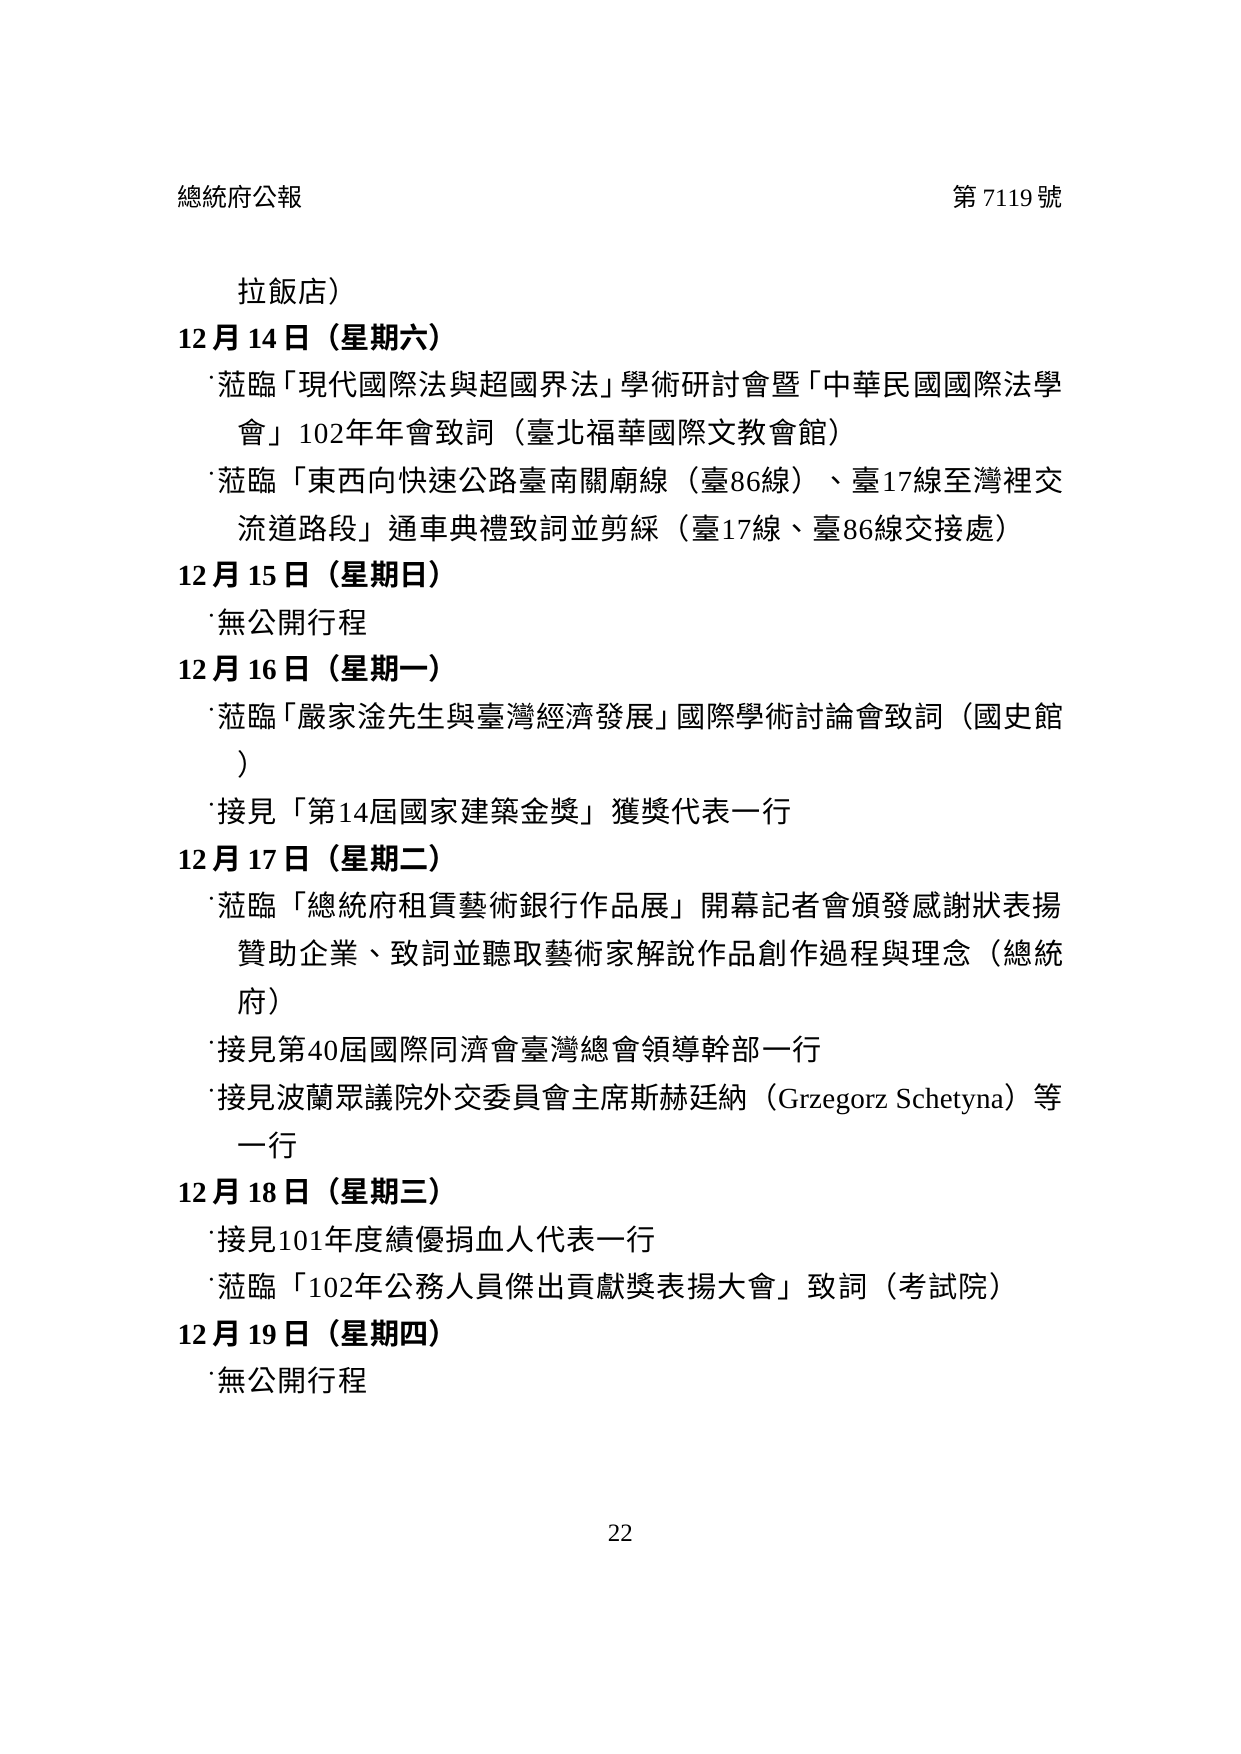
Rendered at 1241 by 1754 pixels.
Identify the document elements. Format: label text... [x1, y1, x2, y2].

text 12月15日（星期日） [177, 549, 1063, 595]
text 12月18日（星期三） [177, 1166, 1063, 1212]
text ˙接見第40屆國際同濟會臺灣總會領導幹部一行 [206, 1022, 1063, 1070]
text 12月19日（星期四） [177, 1307, 1063, 1353]
text ˙蒞臨「東西向快速公路臺南關廟線（臺86線）、臺17線至灣裡交流道路段」通車典禮致詞並剪綵（臺17線、臺86線交接處） [206, 453, 1063, 549]
text ˙接見「第14屆國家建築金獎」獲獎代表一行 [206, 784, 1063, 832]
text ˙蒞臨「102年公務人員傑出貢獻獎表揚大會」致詞（考試院） [206, 1259, 1063, 1307]
text 12月16日（星期一） [177, 643, 1063, 689]
text 12月14日（星期六） [177, 312, 1063, 357]
text ˙接見101年度績優捐血人代表一行 [206, 1212, 1063, 1259]
text ˙接見波蘭眾議院外交委員會主席斯赫廷納（Grzegorz Schetyna）等一行 [206, 1070, 1063, 1166]
text ˙蒞臨「嚴家淦先生與臺灣經濟發展」國際學術討論會致詞（國史館） [206, 689, 1063, 784]
text ˙無公開行程 [206, 595, 1063, 643]
text 12月17日（星期二） [177, 832, 1063, 878]
text ˙蒞臨「總統府租賃藝術銀行作品展」開幕記者會頒發感謝狀表揚贊助企業、致詞並聽取藝術家解說作品創作過程與理念（總統府） [206, 878, 1063, 1022]
text ˙蒞臨「現代國際法與超國界法」學術研討會暨「中華民國國際法學會」102年年會致詞（臺北福華國際文教會館） [206, 357, 1063, 453]
text ˙無公開行程 [206, 1353, 1063, 1401]
text 拉飯店） [206, 266, 1063, 312]
